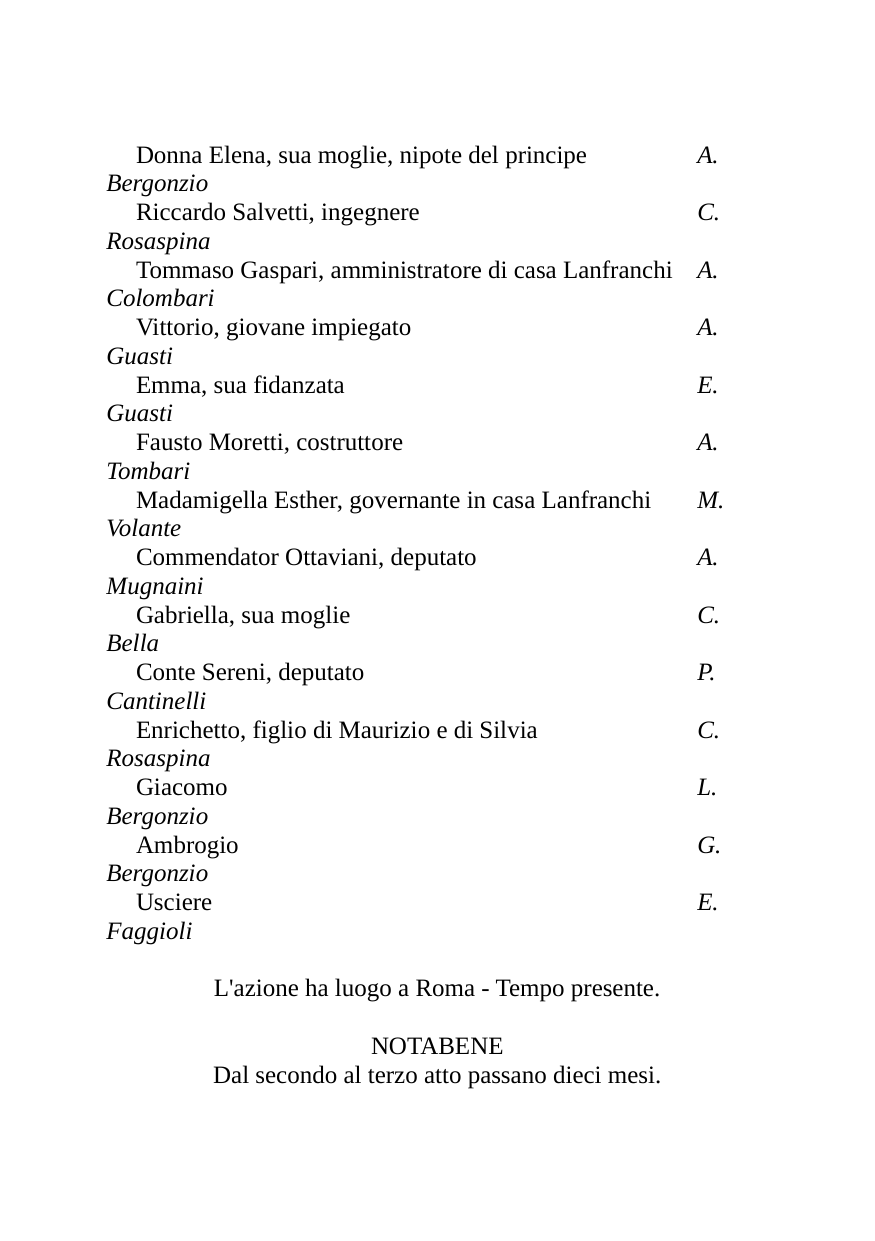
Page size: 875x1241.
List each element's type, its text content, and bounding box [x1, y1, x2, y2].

text Dal secondo al terzo atto passano dieci mesi. [106, 1060, 768, 1088]
text L'azione ha luogo a Roma - Tempo presente. [106, 973, 768, 1002]
text NOTABENE [106, 1031, 768, 1060]
text Commendator Ottaviani, deputato A. Mugnaini [106, 542, 768, 600]
text Emma, sua fidanzata E. Guasti [106, 370, 768, 427]
text Usciere E. Faggioli [106, 887, 768, 945]
text Ambrogio G. Bergonzio [106, 830, 768, 887]
text Riccardo Salvetti, ingegnere C. Rosaspina [106, 197, 768, 255]
text Enrichetto, figlio di Maurizio e di Silvia C. Rosaspina [106, 715, 768, 772]
text Madamigella Esther, governante in casa Lanfranchi M. Volante [106, 485, 768, 542]
text Gabriella, sua moglie C. Bella [106, 600, 768, 657]
text Giacomo L. Bergonzio [106, 772, 768, 830]
text Donna Elena, sua moglie, nipote del principe A. Bergonzio [106, 140, 768, 197]
text Vittorio, giovane impiegato A. Guasti [106, 312, 768, 370]
text Tommaso Gaspari, amministratore di casa Lanfranchi A. Colombari [106, 255, 768, 312]
text Fausto Moretti, costruttore A. Tombari [106, 427, 768, 485]
text Conte Sereni, deputato P. Cantinelli [106, 657, 768, 715]
